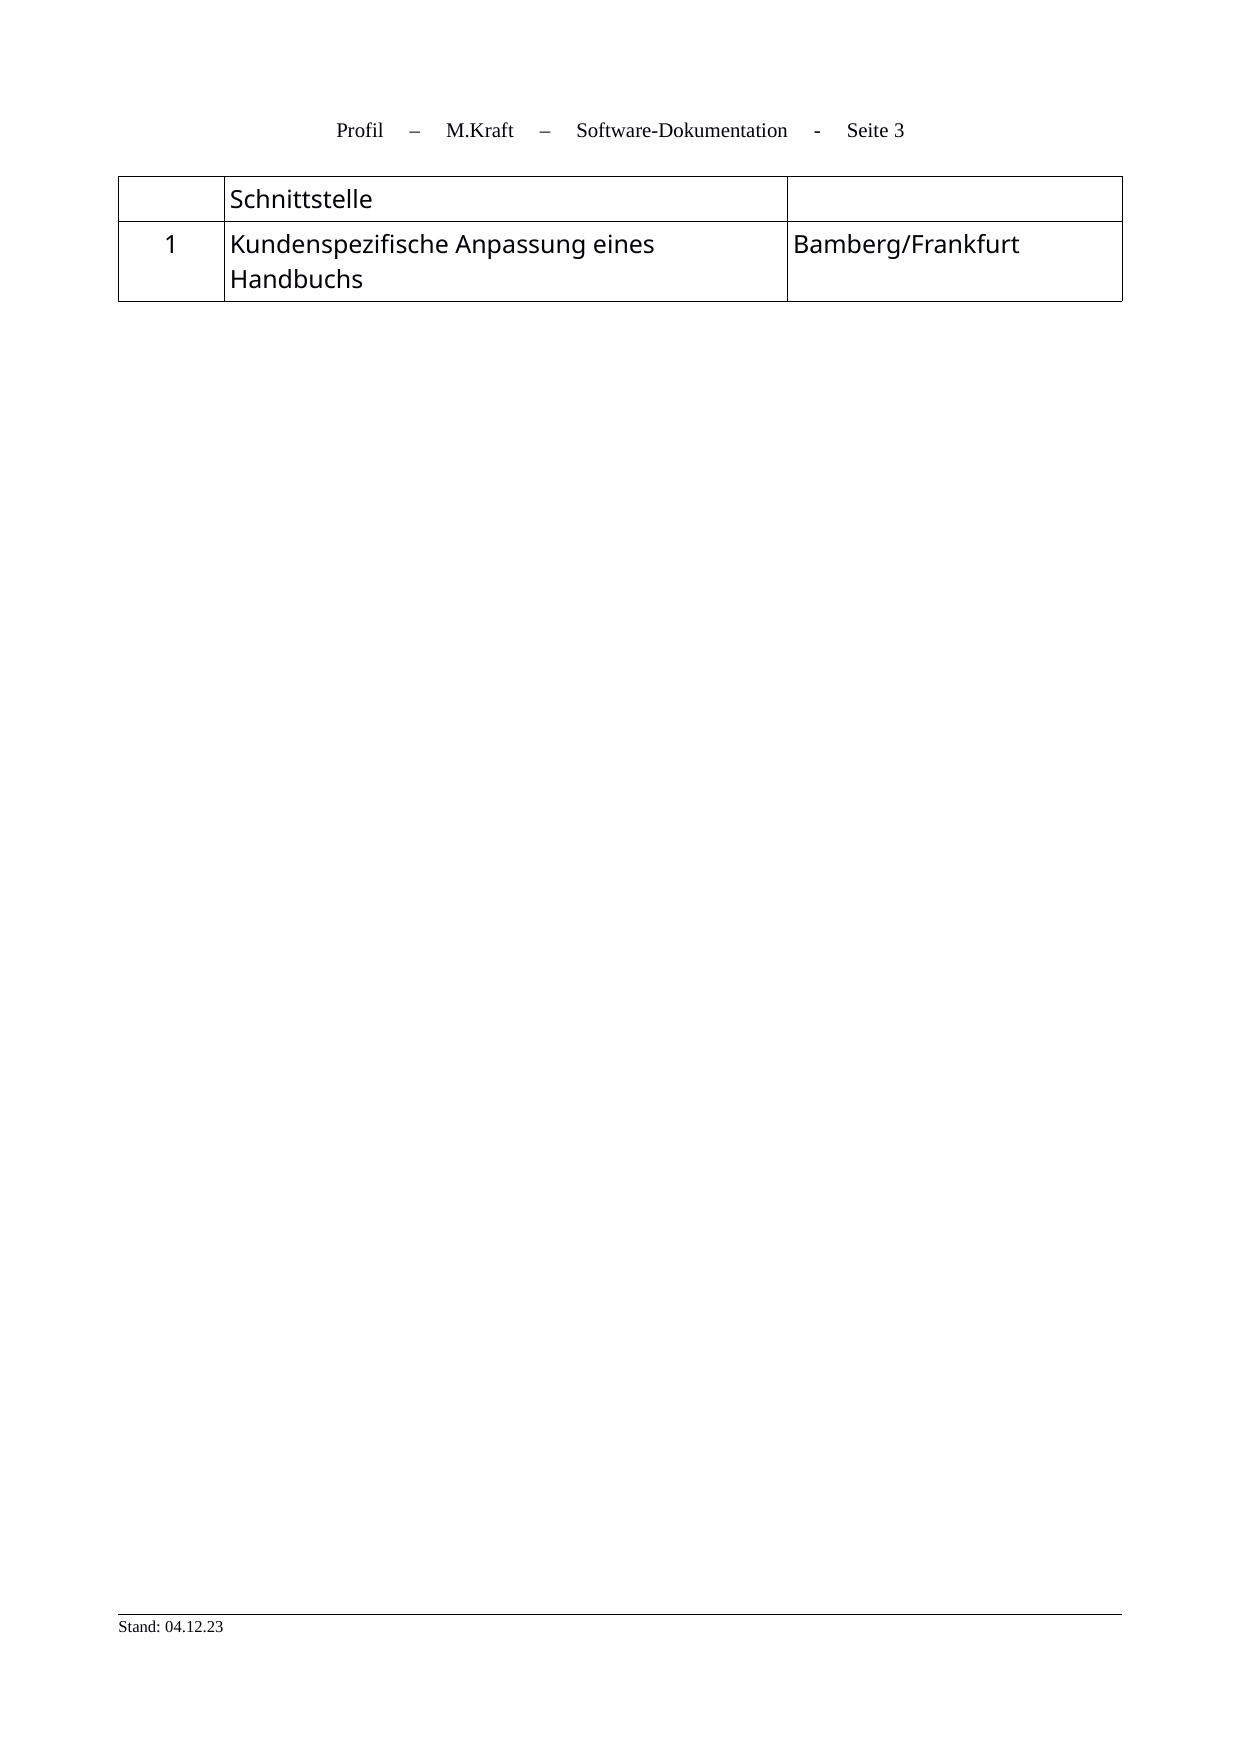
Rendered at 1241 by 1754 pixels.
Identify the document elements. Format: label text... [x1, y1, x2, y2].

table_cell [119, 177, 224, 221]
table_cell 1 [119, 222, 224, 301]
table_cell Schnittstelle [225, 177, 787, 221]
table_cell Bamberg/Frankfurt [788, 222, 1122, 301]
table_cell Kundenspezifische Anpassung eines Handbuchs [225, 222, 787, 301]
table_cell [788, 177, 1122, 221]
